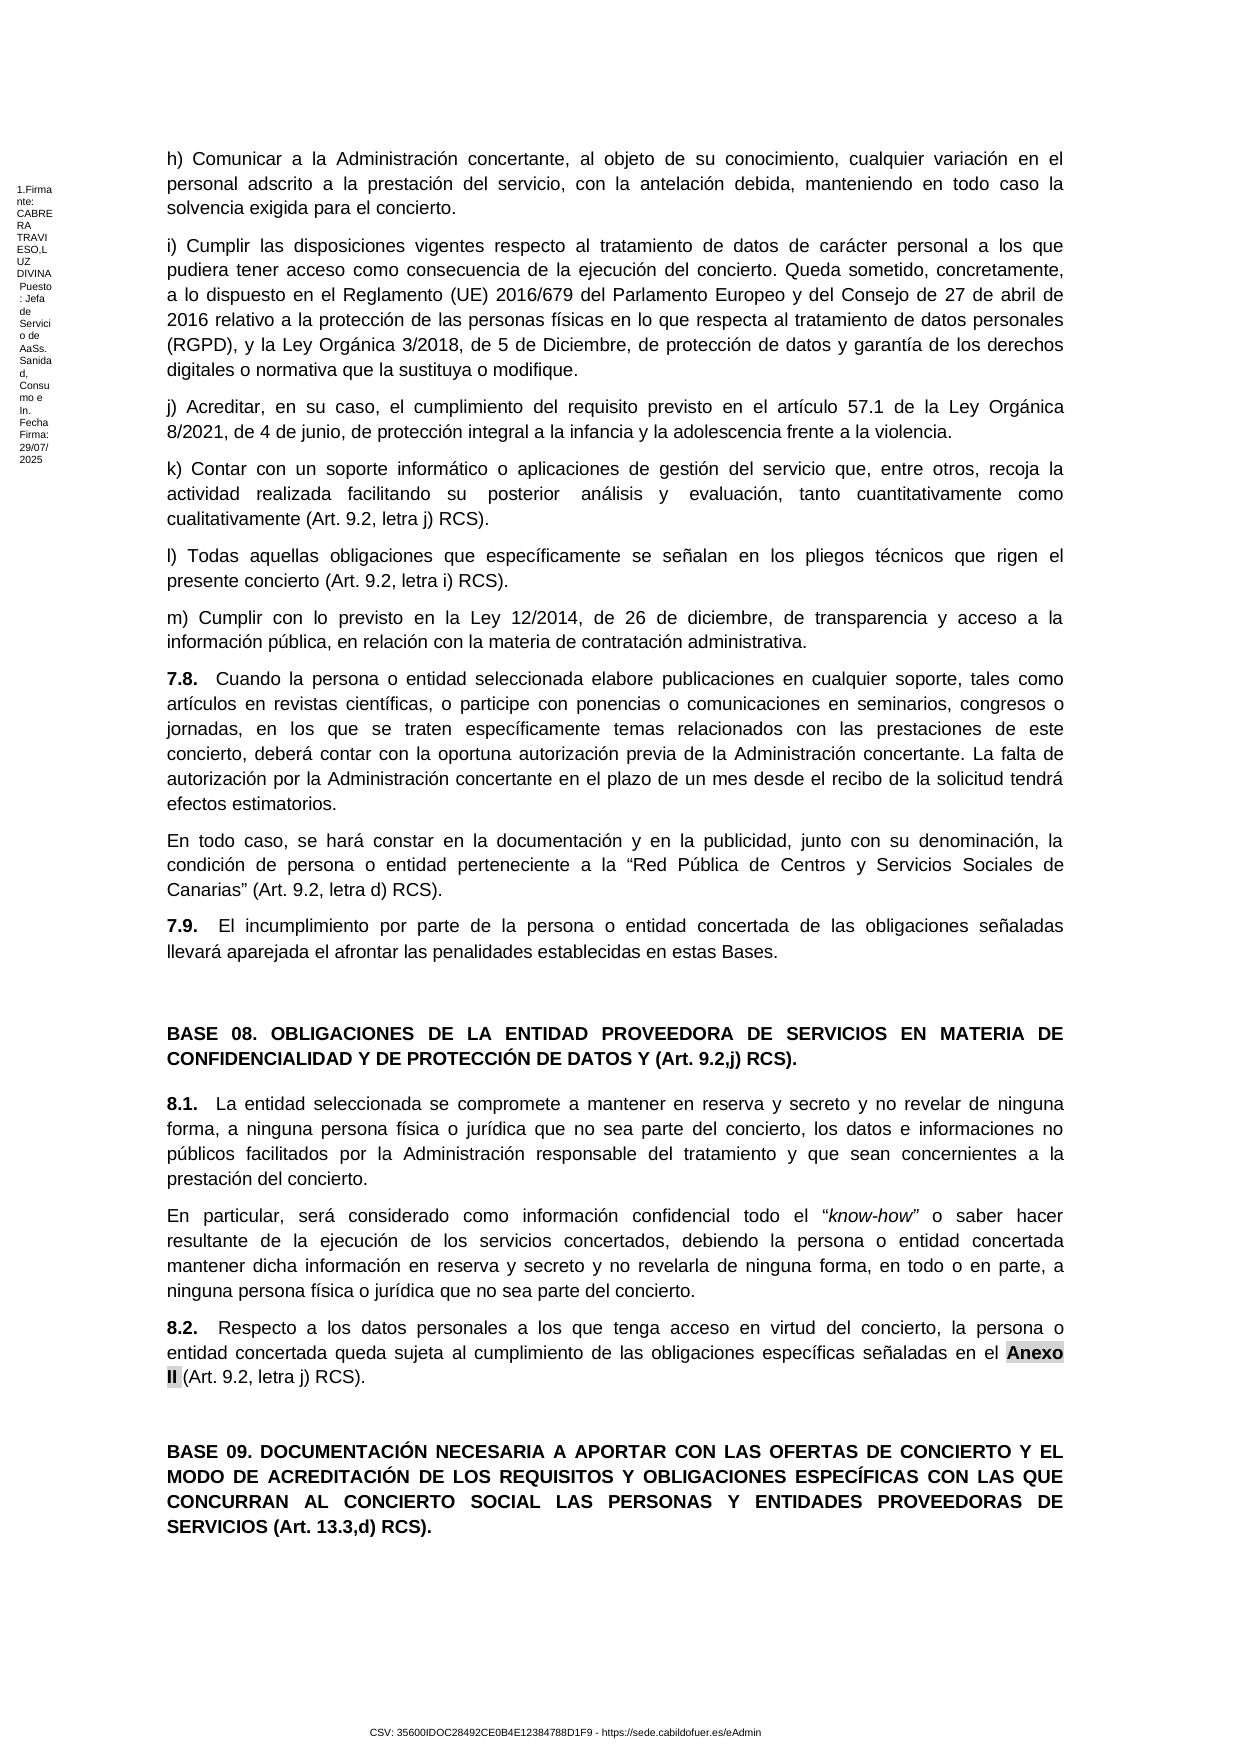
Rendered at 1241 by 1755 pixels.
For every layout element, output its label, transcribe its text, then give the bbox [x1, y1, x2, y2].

text CSV: 35600IDOC28492CE0B4E12384788D1F9 - https://sede.cabildofuer.es/eAdmin [369, 1726, 984, 1738]
list Acreditar, en su caso, el cumplimiento del requisito previsto en el artículo 57.1 de la Ley Orgánica 8/2021, de 4 de junio, de protección integral a la infancia y la adolescencia frente a la violencia. [167, 396, 1064, 442]
list 1.Firmante: CABRERA TRAVIESO,LUZ DIVINA [17, 184, 54, 280]
list El incumplimiento por parte de la persona o entidad concertada de las obligaciones señaladas llevará aparejada el afrontar las penalidades establecidas en estas Bases. [167, 915, 1064, 962]
text En particular, será considerado como información confidencial todo el “know-how” o saber hacer resultante de la ejecución de los servicios concertados, debiendo la persona o entidad concertada mantener dicha información en reserva y secreto y no revelarla de ninguna forma, en todo o en parte, a ninguna persona física o jurídica que no sea parte del concierto. [167, 1205, 1064, 1301]
list Cumplir con lo previsto en la Ley 12/2014, de 26 de diciembre, de transparencia y acceso a la información pública, en relación con la materia de contratación administrativa. [167, 606, 1064, 653]
subtitle BASE 09. DOCUMENTACIÓN NECESARIA A APORTAR CON LAS OFERTAS DE CONCIERTO Y EL MODO DE ACREDITACIÓN DE LOS REQUISITOS Y OBLIGACIONES ESPECÍFICAS CON LAS QUE CONCURRAN AL CONCIERTO SOCIAL LAS PERSONAS Y ENTIDADES PROVEEDORAS DE SERVICIOS (Art. 13.3,d) RCS). [167, 1441, 1064, 1537]
list [14, 183, 54, 463]
list Todas aquellas obligaciones que específicamente se señalan en los pliegos técnicos que rigen el presente concierto (Art. 9.2, letra i) RCS). [167, 545, 1064, 591]
list Cumplir las disposiciones vigentes respecto al tratamiento de datos de carácter personal a los que pudiera tener acceso como consecuencia de la ejecución del concierto. Queda sometido, concretamente, a lo dispuesto en el Reglamento (UE) 2016/679 del Parlamento Europeo y del Consejo de 27 de abril de 2016 relativo a la protección de las personas físicas en lo que respecta al tratamiento de datos personales (RGPD), y la Ley Orgánica 3/2018, de 5 de Diciembre, de protección de datos y garantía de los derechos digitales o normativa que la sustituya o modifique. [167, 234, 1064, 380]
subtitle [364, 1722, 984, 1742]
subtitle BASE 08. OBLIGACIONES DE LA ENTIDAD PROVEEDORA DE SERVICIOS EN MATERIA DE CONFIDENCIALIDAD Y DE PROTECCIÓN DE DATOS Y (Art. 9.2,j) RCS). [167, 1023, 1064, 1069]
list Cuando la persona o entidad seleccionada elabore publicaciones en cualquier soporte, tales como artículos en revistas científicas, o participe con ponencias o comunicaciones en seminarios, congresos o jornadas, en los que se traten específicamente temas relacionados con las prestaciones de este concierto, deberá contar con la oportuna autorización previa de la Administración concertante. La falta de autorización por la Administración concertante en el plazo de un mes desde el recibo de la solicitud tendrá efectos estimatorios. [167, 668, 1064, 814]
list Puesto: Jefa de Servicio de AaSs. Sanidad, Consumo e In. Fecha Firma: 29/07/2025 10:23:02 [19, 280, 52, 463]
list Contar con un soporte informático o aplicaciones de gestión del servicio que, entre otros, recoja la actividad realizada facilitando su posterior análisis y evaluación, tanto cuantitativamente como cualitativamente (Art. 9.2, letra j) RCS). [167, 458, 1064, 529]
list Comunicar a la Administración concertante, al objeto de su conocimiento, cualquier variación en el personal adscrito a la prestación del servicio, con la antelación debida, manteniendo en todo caso la solvencia exigida para el concierto. [167, 147, 1064, 219]
text En todo caso, se hará constar en la documentación y en la publicidad, junto con su denominación, la condición de persona o entidad perteneciente a la “Red Pública de Centros y Servicios Sociales de Canarias” (Art. 9.2, letra d) RCS). [167, 829, 1064, 900]
list Respecto a los datos personales a los que tenga acceso en virtud del concierto, la persona o entidad concertada queda sujeta al cumplimiento de las obligaciones específicas señaladas en el Anexo II (Art. 9.2, letra j) RCS). [167, 1317, 1064, 1388]
list La entidad seleccionada se compromete a mantener en reserva y secreto y no revelar de ninguna forma, a ninguna persona física o jurídica que no sea parte del concierto, los datos e informaciones no públicos facilitados por la Administración responsable del tratamiento y que sean concernientes a la prestación del concierto. [167, 1093, 1064, 1189]
